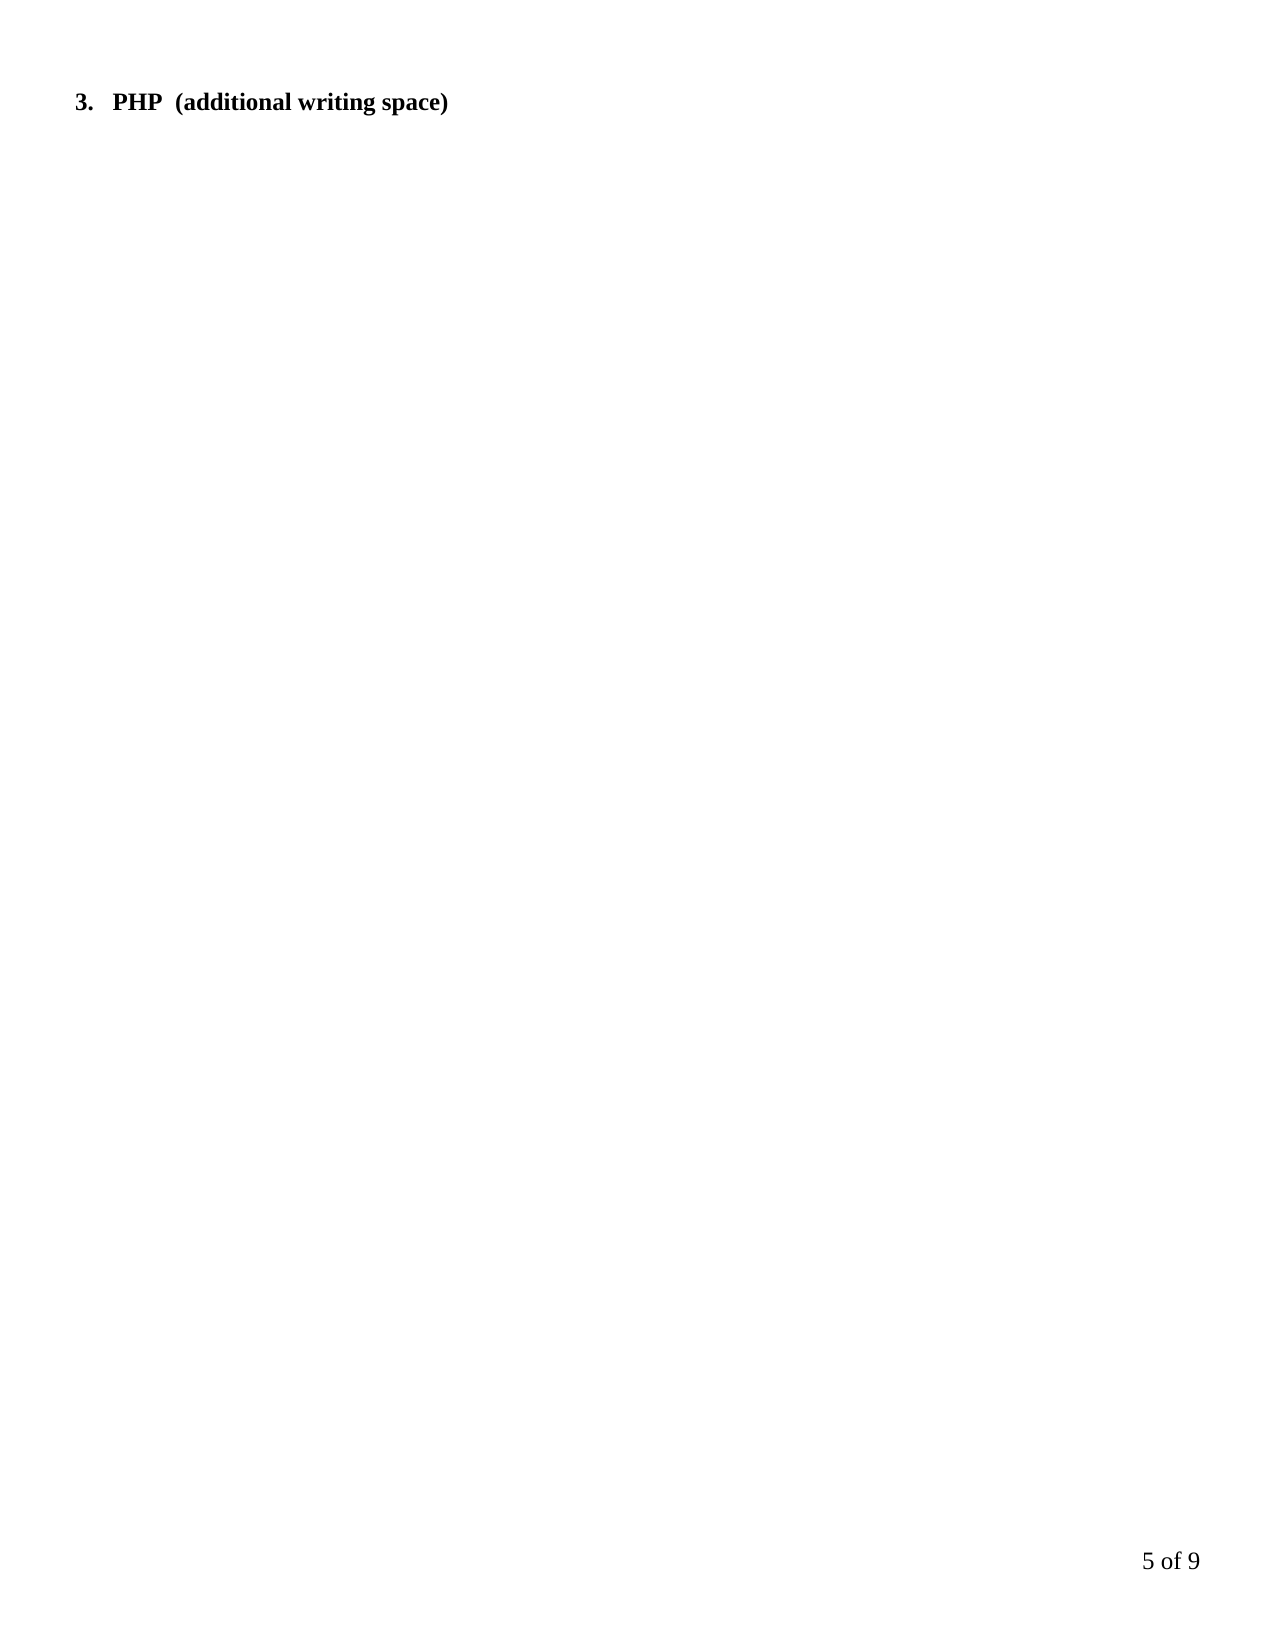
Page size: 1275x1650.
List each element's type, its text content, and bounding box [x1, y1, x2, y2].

text 3. PHP (additional writing space) [75, 87, 1200, 116]
